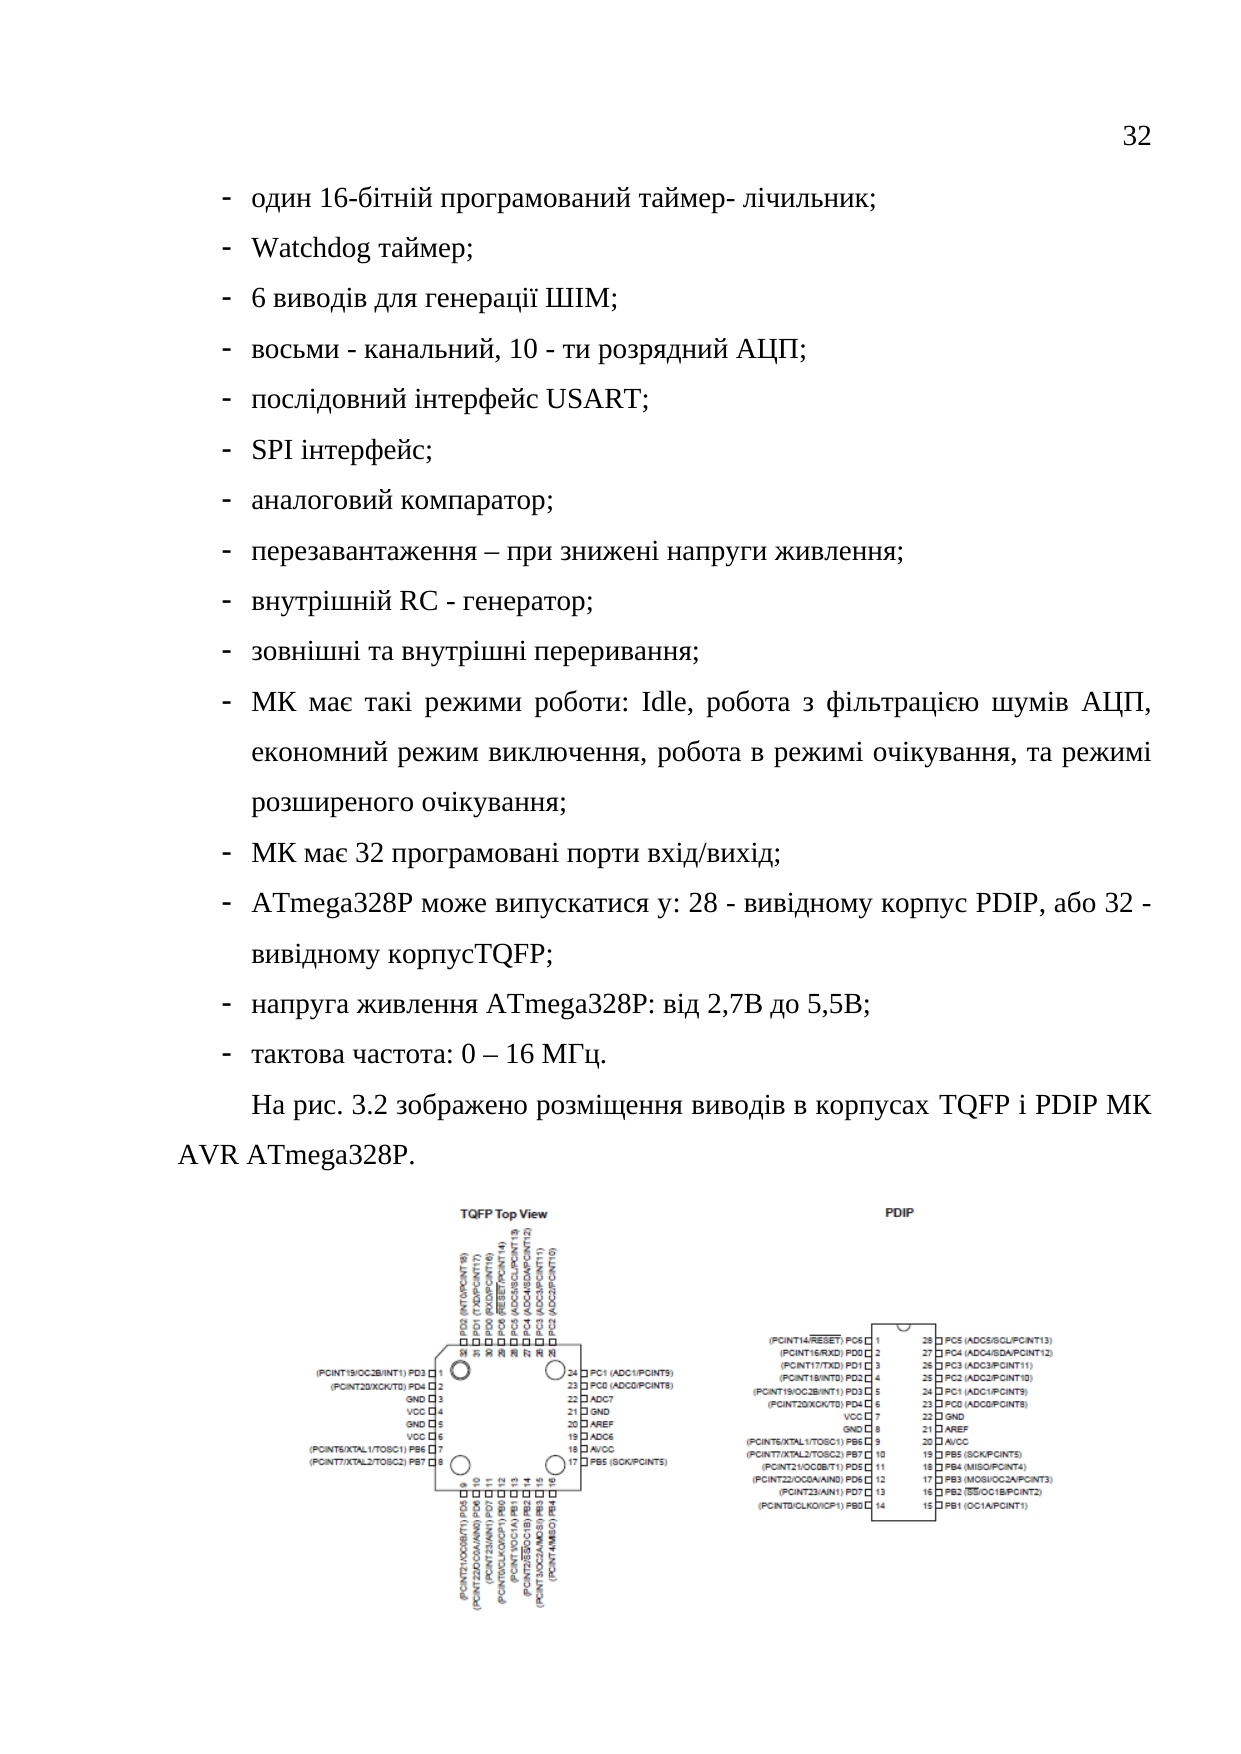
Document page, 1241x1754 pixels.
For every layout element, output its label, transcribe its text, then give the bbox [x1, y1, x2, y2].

list один 16-бітній програмований таймер- лічильник; [222, 180, 1152, 213]
list SPI інтерфейс; [222, 432, 1152, 465]
list напруга живлення ATmega328P: від 2,7В до 5,5В; [222, 986, 1152, 1020]
list МК має такі режими роботи: Idle, робота з фільтрацією шумів АЦП, економний режим виключення, робота в режимі очікування, та режимі розширеного очікування; [222, 684, 1152, 818]
list ATmega328P може випускатися у: 28 - вивідному корпус PDIP, або 32 - вивідному корпусTQFP; [222, 885, 1152, 969]
list восьми - канальний, 10 - ти розрядний АЦП; [222, 331, 1152, 364]
list Watchdog таймер; [222, 230, 1152, 264]
list МК має 32 програмовані порти вхід/вихід; [222, 835, 1152, 868]
list тактова частота: 0 – 16 МГц. [222, 1036, 1152, 1070]
list 6 виводів для генерації ШІМ; [222, 281, 1152, 314]
list внутрішній RC - генератор; [222, 583, 1152, 617]
list перезавантаження – при знижені напруги живлення; [222, 533, 1152, 566]
list зовнішні та внутрішні переривання; [222, 633, 1152, 667]
list аналоговий компаратор; [222, 482, 1152, 516]
list послідовний інтерфейс USART; [222, 381, 1152, 415]
text На рис. 3.2 зображено розміщення виводів в корпусах TQFP і PDIP МК AVR ATmega328P. [177, 1087, 1152, 1171]
